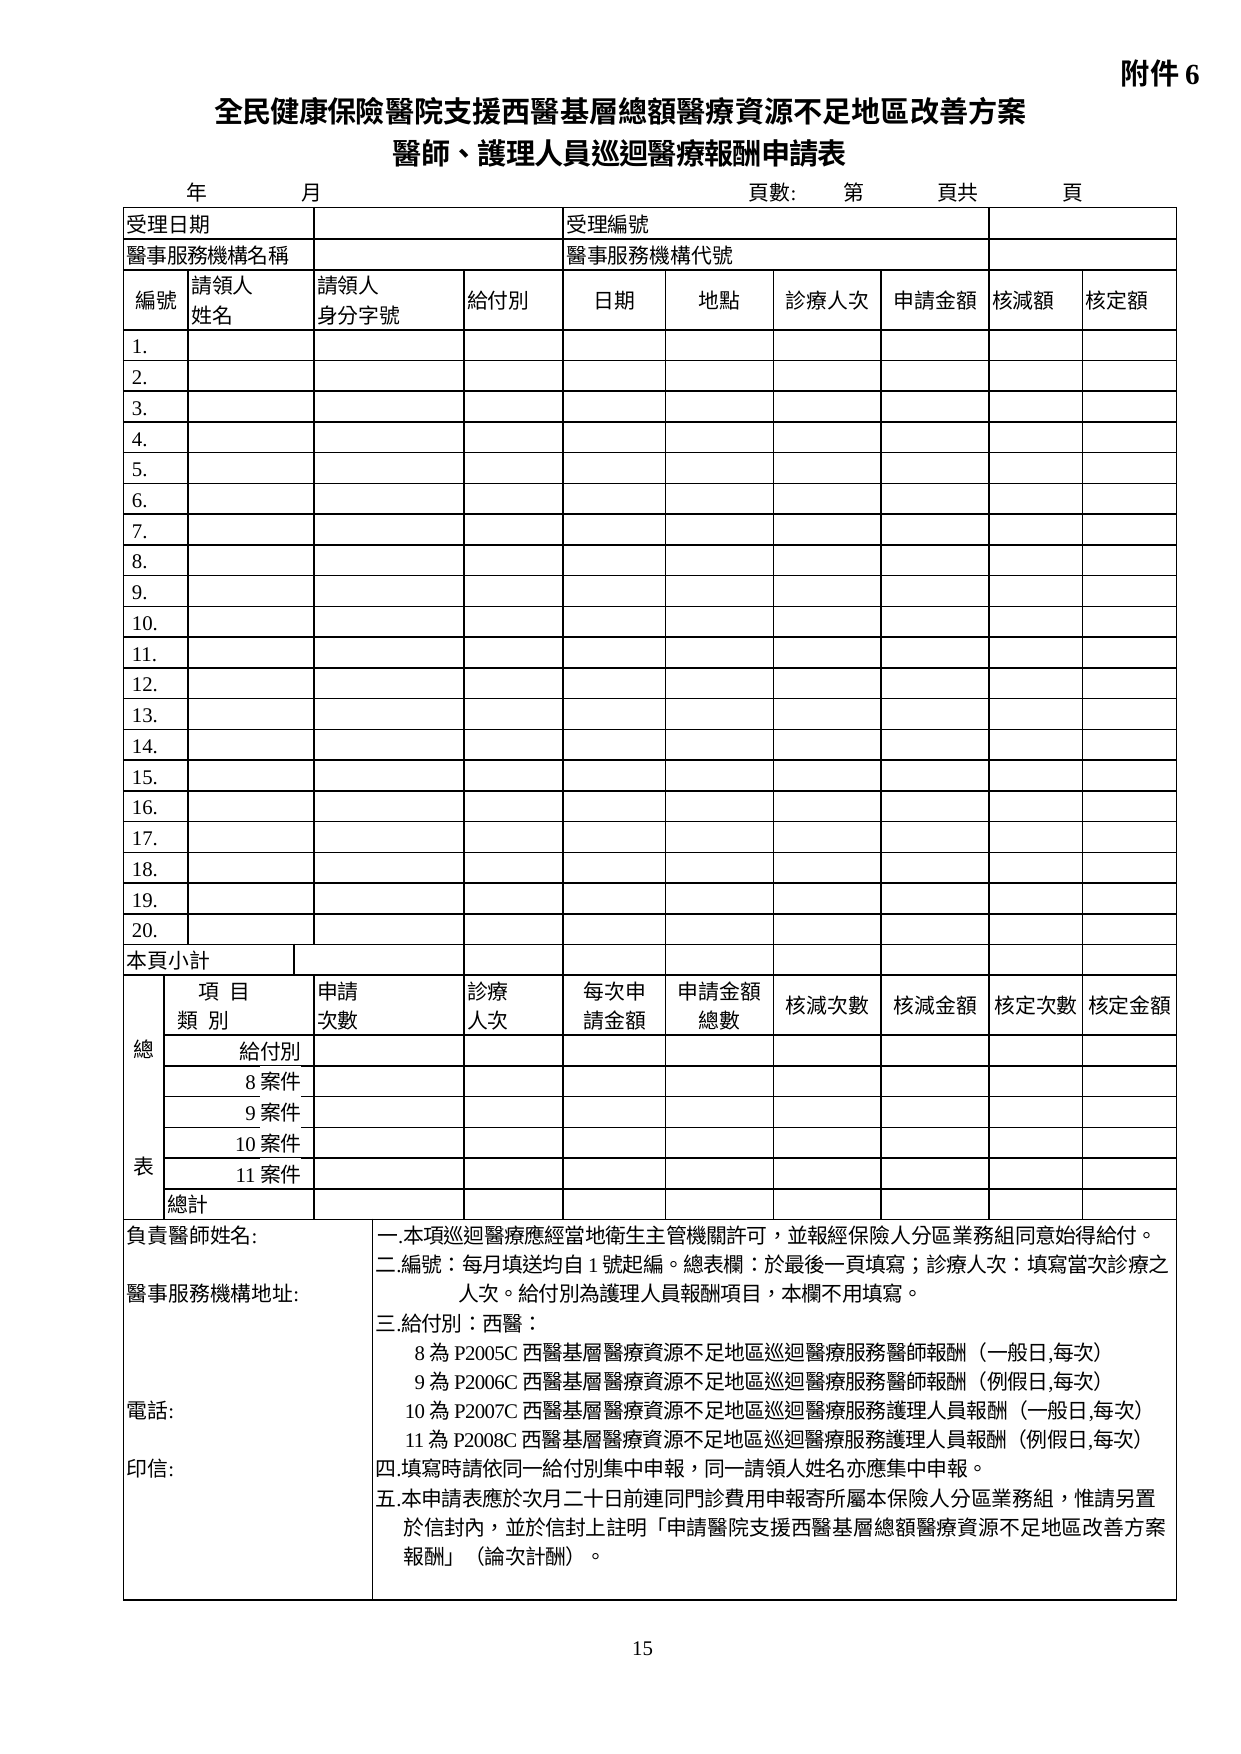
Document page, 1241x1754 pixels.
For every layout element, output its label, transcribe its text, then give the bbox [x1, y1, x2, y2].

table_cell 19. [124, 884, 187, 913]
table_cell [774, 669, 880, 698]
table_cell [990, 484, 1082, 513]
table_header 受理編號 [564, 208, 988, 238]
table_cell 申請金額 [882, 271, 988, 329]
text 附件6 [1121, 51, 1200, 93]
table_cell [315, 761, 463, 790]
table_cell 請領人 姓名 [189, 271, 313, 329]
table_cell [564, 1036, 665, 1065]
table_cell 申請 次數 [315, 976, 463, 1034]
table_cell 一.本項巡迴醫療應經當地衛生主管機關許可，並報經保險人分區業務組同意始得給付。 二.編號：每月填送均自1號起編。總表欄：於最後一頁填寫；診療人次：填寫當次診療之人次。給付別為護理人員報酬項目，本欄不用填寫。 三.給付別：西醫： 8為P2005C西醫基層醫療資源不足地區巡迴醫療服務醫師報酬（一般日,每次） 9為P2006C西醫基層醫療資源不足地區巡迴醫療服務醫師報酬（例假日,每次） 10為P2007C西醫基層醫療資源不足地區巡迴醫療服務護理人員報酬（一般日,每次） 11為P2008C西醫基層醫療資源不足地區巡迴醫療服務護理人員報酬（例假日,每次） 四.填寫時請依同一給付別集中申報，同一請領人姓名亦應集中申報。 五.本申請表應於次月二十日前連同門診費用申報寄所屬本保險人分區業務組，惟請另置於信封內，並於信封上註明「申請醫院支援西醫基層總額醫療資源不足地區改善方案報酬」（論次計酬）。 [373, 1220, 1176, 1599]
table_cell [990, 515, 1082, 544]
table_cell [774, 1190, 880, 1218]
table_cell [882, 484, 988, 513]
table_cell [882, 331, 988, 360]
table_cell 給付別 [165, 1036, 313, 1065]
table_cell [189, 761, 313, 790]
table_cell [564, 638, 665, 667]
table_cell [564, 1067, 665, 1096]
table_cell [882, 1067, 988, 1096]
table_cell [774, 361, 880, 390]
table_cell [315, 1128, 463, 1157]
table_cell [315, 730, 463, 759]
table_cell [882, 884, 988, 913]
table_cell [882, 1190, 988, 1218]
table_cell [882, 576, 988, 606]
table_cell [564, 792, 665, 821]
table_cell [564, 761, 665, 790]
table_cell [666, 1097, 773, 1126]
table_cell [774, 1067, 880, 1096]
table_cell [1083, 884, 1176, 913]
table_cell [465, 515, 562, 544]
table_cell [564, 423, 665, 452]
table_cell [990, 331, 1082, 360]
table_cell [1083, 576, 1176, 606]
table_cell [315, 331, 463, 360]
table_cell 8. [124, 546, 187, 575]
table_cell 負責醫師姓名: 醫事服務機構地址: 電話: 印信: [124, 1220, 372, 1599]
table_cell [315, 699, 463, 728]
table_cell [990, 669, 1082, 698]
table_cell [1083, 730, 1176, 759]
table_cell [564, 915, 665, 943]
table_cell [315, 1097, 463, 1126]
table_cell 地點 [666, 271, 773, 329]
table_cell [1083, 1128, 1176, 1157]
table_cell [666, 822, 773, 851]
text 全民健康保險醫院支援西醫基層總額醫療資源不足地區改善方案 [103, 89, 1137, 131]
table_cell [1083, 822, 1176, 851]
table_cell [882, 453, 988, 483]
table_cell 核定額 [1083, 271, 1176, 329]
table_cell [465, 638, 562, 667]
table_cell [315, 915, 463, 943]
table_cell [564, 484, 665, 513]
table_cell [315, 515, 463, 544]
table_cell [990, 853, 1082, 882]
table_cell 核減金額 [882, 976, 988, 1034]
table_cell [1083, 361, 1176, 390]
table_cell [315, 853, 463, 882]
table_cell [465, 484, 562, 513]
table_cell [564, 822, 665, 851]
table_cell [666, 515, 773, 544]
table_cell [774, 1036, 880, 1065]
table_cell 16. [124, 792, 187, 821]
table_cell 編號 [124, 271, 187, 329]
table_cell [882, 1159, 988, 1188]
table_cell [564, 669, 665, 698]
table_cell [666, 884, 773, 913]
table_cell [564, 1097, 665, 1126]
table_cell [774, 1097, 880, 1126]
table_cell [564, 546, 665, 575]
table_cell 1. [124, 331, 187, 360]
table_cell [189, 453, 313, 483]
table_cell [882, 669, 988, 698]
table_cell [189, 361, 313, 390]
table_cell 核減額 [990, 271, 1082, 329]
table_cell [774, 915, 880, 943]
table_cell 13. [124, 699, 187, 728]
table_cell [666, 392, 773, 421]
table_cell 3. [124, 392, 187, 421]
table_cell [882, 1097, 988, 1126]
table_cell [189, 331, 313, 360]
table_cell [189, 792, 313, 821]
table_cell [315, 392, 463, 421]
table_cell 醫事服務機構名稱 [124, 240, 313, 269]
table_cell 核定次數 [990, 976, 1082, 1034]
table_cell [315, 546, 463, 575]
table_cell [465, 699, 562, 728]
table_cell [666, 1036, 773, 1065]
table_cell [666, 853, 773, 882]
table_cell [882, 822, 988, 851]
table_cell 12. [124, 669, 187, 698]
table_cell [564, 884, 665, 913]
table_cell 9. [124, 576, 187, 606]
table_cell [465, 730, 562, 759]
table_cell [465, 945, 562, 974]
table_cell [882, 915, 988, 943]
table_cell 10. [124, 607, 187, 636]
table_cell [774, 1128, 880, 1157]
table_cell [774, 822, 880, 851]
table_cell [315, 576, 463, 606]
table_cell [315, 423, 463, 452]
table_cell 總 表 [124, 976, 163, 1218]
table_cell [774, 453, 880, 483]
table_cell [1083, 392, 1176, 421]
table_cell [666, 546, 773, 575]
table_cell [990, 546, 1082, 575]
table_cell 2. [124, 361, 187, 390]
table_cell [990, 730, 1082, 759]
table_cell 11. [124, 638, 187, 667]
table_cell [990, 1097, 1082, 1126]
table_cell [1083, 915, 1176, 943]
table_cell [1083, 546, 1176, 575]
table_cell 診療 人次 [465, 976, 562, 1034]
table_cell [774, 761, 880, 790]
table_cell 6. [124, 484, 187, 513]
table_cell [774, 945, 880, 974]
table_cell [465, 761, 562, 790]
table_cell [990, 453, 1082, 483]
table_cell [666, 792, 773, 821]
table_cell [189, 515, 313, 544]
table_cell [1083, 669, 1176, 698]
table_cell [990, 1190, 1082, 1218]
table_cell [315, 638, 463, 667]
table_cell [1083, 792, 1176, 821]
table_cell [666, 669, 773, 698]
table_cell [990, 576, 1082, 606]
table_cell [564, 699, 665, 728]
table_cell [465, 1036, 562, 1065]
text [1106, 43, 1215, 105]
table_cell [990, 945, 1082, 974]
table_cell 核定金額 [1083, 976, 1176, 1034]
table_cell [564, 361, 665, 390]
table_cell [882, 607, 988, 636]
table_cell [882, 853, 988, 882]
table_cell 請領人 身分字號 [315, 271, 463, 329]
table_cell 11案件 [165, 1159, 313, 1188]
table_cell [990, 240, 1176, 269]
table_cell [315, 484, 463, 513]
table_cell [774, 515, 880, 544]
table_cell [315, 822, 463, 851]
table_cell [465, 822, 562, 851]
table_cell [564, 1128, 665, 1157]
table_cell [465, 792, 562, 821]
table_cell [882, 761, 988, 790]
table_cell [990, 607, 1082, 636]
table_cell [774, 884, 880, 913]
table_cell 本頁小計 [124, 945, 293, 974]
table_cell [774, 546, 880, 575]
table_cell [882, 515, 988, 544]
text 年 月 頁數: 第 頁共 頁 [148, 173, 1196, 207]
table_cell [990, 1128, 1082, 1157]
table_cell 20. [124, 915, 187, 943]
table_cell [882, 361, 988, 390]
table_cell [666, 730, 773, 759]
table_cell [315, 884, 463, 913]
table_cell 日期 [564, 271, 665, 329]
table_cell [465, 853, 562, 882]
table_cell [774, 699, 880, 728]
table_cell [1083, 1067, 1176, 1096]
table_header 受理日期 [124, 208, 313, 238]
table_cell [774, 792, 880, 821]
table_cell [315, 1067, 463, 1096]
table_cell [315, 361, 463, 390]
table_cell [465, 576, 562, 606]
table_cell [465, 453, 562, 483]
table_cell [666, 1190, 773, 1218]
table_cell [564, 1159, 665, 1188]
table_cell [882, 1128, 988, 1157]
table_cell [465, 669, 562, 698]
table_cell [315, 792, 463, 821]
table_cell [564, 453, 665, 483]
table_cell [990, 822, 1082, 851]
table_cell [666, 576, 773, 606]
table_cell [189, 853, 313, 882]
table_cell [666, 915, 773, 943]
table_cell [774, 392, 880, 421]
table_cell [1083, 853, 1176, 882]
table_cell [1083, 1159, 1176, 1188]
table_cell [666, 607, 773, 636]
table_cell [189, 669, 313, 698]
table_cell [666, 761, 773, 790]
table_cell [564, 945, 665, 974]
table_cell [465, 1128, 562, 1157]
table_cell [189, 915, 313, 943]
table_cell [990, 423, 1082, 452]
table_cell [189, 392, 313, 421]
table_cell 診療人次 [774, 271, 880, 329]
table_cell [990, 699, 1082, 728]
table_cell 申請金額 總數 [666, 976, 773, 1034]
table_cell [774, 730, 880, 759]
table_cell [882, 1036, 988, 1065]
table_cell [990, 884, 1082, 913]
table_cell [666, 945, 773, 974]
table_cell [315, 1036, 463, 1065]
table_cell [882, 945, 988, 974]
table_cell [1083, 638, 1176, 667]
table_cell [774, 1159, 880, 1188]
table_cell [564, 392, 665, 421]
table_cell [189, 423, 313, 452]
table_cell [465, 546, 562, 575]
table_cell [315, 453, 463, 483]
table_cell [465, 392, 562, 421]
table_cell [189, 822, 313, 851]
table_cell [465, 1159, 562, 1188]
table_cell [666, 453, 773, 483]
table_cell [1083, 515, 1176, 544]
table_cell 項 目 類 別 [165, 976, 313, 1034]
table_cell [189, 607, 313, 636]
table_cell [465, 1067, 562, 1096]
table_cell [315, 669, 463, 698]
table_cell [189, 699, 313, 728]
table_cell [189, 638, 313, 667]
table_cell [465, 1190, 562, 1218]
table_cell [465, 361, 562, 390]
table_cell [990, 792, 1082, 821]
table_cell [774, 607, 880, 636]
table_cell [882, 392, 988, 421]
table_cell [774, 853, 880, 882]
table_cell [882, 546, 988, 575]
table_cell 給付別 [465, 271, 562, 329]
table_cell 18. [124, 853, 187, 882]
table_cell [564, 607, 665, 636]
table_cell [1083, 699, 1176, 728]
table_cell [295, 945, 463, 974]
table_cell 14. [124, 730, 187, 759]
table_cell [666, 699, 773, 728]
table_cell [1083, 453, 1176, 483]
table_cell [189, 576, 313, 606]
table_cell 5. [124, 453, 187, 483]
table_cell [882, 638, 988, 667]
table_cell [882, 699, 988, 728]
table_cell [1083, 423, 1176, 452]
table_cell 10案件 [165, 1128, 313, 1157]
table_cell [315, 240, 562, 269]
table_cell [564, 853, 665, 882]
table_cell [564, 730, 665, 759]
table_cell [666, 1067, 773, 1096]
table_cell [666, 423, 773, 452]
table_cell [315, 607, 463, 636]
table_header [990, 208, 1176, 238]
table_cell 核減次數 [774, 976, 880, 1034]
table_cell 9案件 [165, 1097, 313, 1126]
table_cell [990, 361, 1082, 390]
table_cell [465, 423, 562, 452]
table_cell 7. [124, 515, 187, 544]
table_cell [1083, 761, 1176, 790]
table_cell 總計 [165, 1190, 313, 1218]
table_cell [1083, 484, 1176, 513]
table_cell [774, 331, 880, 360]
table_header [315, 208, 562, 238]
table_cell [882, 423, 988, 452]
table_cell 4. [124, 423, 187, 452]
table_cell [189, 730, 313, 759]
table_cell 醫事服務機構代號 [564, 240, 988, 269]
table_cell [990, 1159, 1082, 1188]
table_cell [189, 546, 313, 575]
table_cell [990, 1036, 1082, 1065]
table_cell [1083, 1190, 1176, 1218]
table_cell [774, 576, 880, 606]
table_cell [666, 361, 773, 390]
table_cell [1083, 1036, 1176, 1065]
table_cell [465, 915, 562, 943]
table_cell [666, 1128, 773, 1157]
table_cell 每次申 請金額 [564, 976, 665, 1034]
table_cell [666, 331, 773, 360]
table_cell [1083, 945, 1176, 974]
table_cell [666, 638, 773, 667]
table_cell [990, 915, 1082, 943]
table_cell [882, 792, 988, 821]
table_cell [1083, 607, 1176, 636]
table_cell [564, 331, 665, 360]
table_cell [990, 392, 1082, 421]
text 醫師、護理人員巡迴醫療報酬申請表 [103, 131, 1137, 173]
table_cell [189, 484, 313, 513]
table_cell [189, 884, 313, 913]
table_cell [564, 1190, 665, 1218]
table_cell [774, 638, 880, 667]
table_cell [990, 1067, 1082, 1096]
table_cell [465, 607, 562, 636]
table_cell 17. [124, 822, 187, 851]
table_cell 8案件 [165, 1067, 313, 1096]
table_cell [1083, 331, 1176, 360]
table_cell [465, 331, 562, 360]
table_cell [315, 1190, 463, 1218]
table_cell [666, 484, 773, 513]
table_cell [564, 576, 665, 606]
table_cell [774, 423, 880, 452]
table_cell [465, 1097, 562, 1126]
table_cell [990, 761, 1082, 790]
table_cell [564, 515, 665, 544]
table_cell 15. [124, 761, 187, 790]
table_cell [1083, 1097, 1176, 1126]
table_cell [990, 638, 1082, 667]
table_cell [465, 884, 562, 913]
table_cell [666, 1159, 773, 1188]
table_cell [882, 730, 988, 759]
table_cell [774, 484, 880, 513]
table_cell [315, 1159, 463, 1188]
